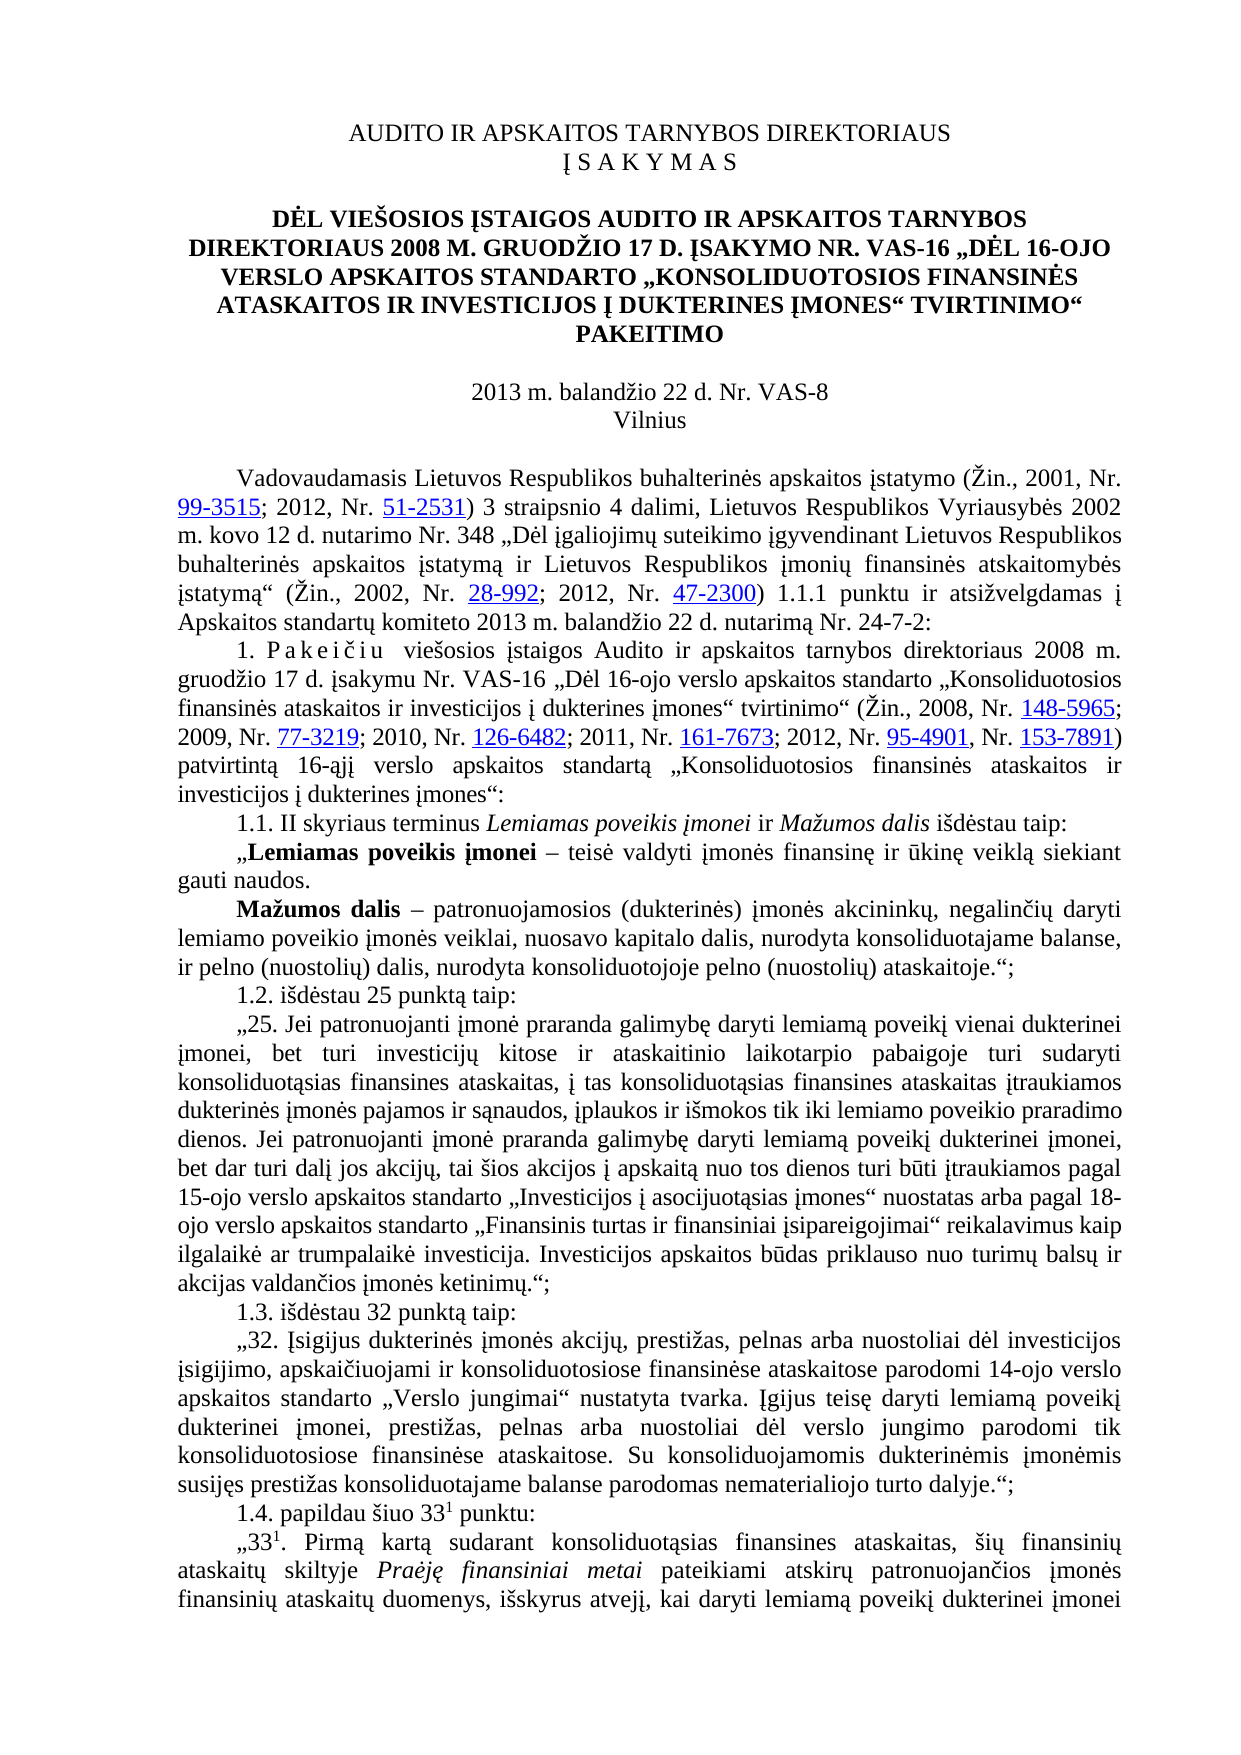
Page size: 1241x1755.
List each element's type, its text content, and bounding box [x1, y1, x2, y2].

text 1.2. išdėstau 25 punktą taip: [177, 981, 1122, 1009]
text „25. Jei patronuojanti įmonė praranda galimybę daryti lemiamą poveikį vienai dukterinei įmonei, bet turi investicijų kitose ir ataskaitinio laikotarpio pabaigoje turi sudaryti konsoliduotąsias finansines ataskaitas, į tas konsoliduotąsias finansines ataskaitas įtraukiamos dukterinės įmonės pajamos ir sąnaudos, įplaukos ir išmokos tik iki lemiamo poveikio praradimo dienos. Jei patronuojanti įmonė praranda galimybę daryti lemiamą poveikį dukterinei įmonei, bet dar turi dalį jos akcijų, tai šios akcijos į apskaitą nuo tos dienos turi būti įtraukiamos pagal 15-ojo verslo apskaitos standarto „Investicijos į asocijuotąsias įmones“ nuostatas arba pagal 18-ojo verslo apskaitos standarto „Finansinis turtas ir finansiniai įsipareigojimai“ reikalavimus kaip ilgalaikė ar trumpalaikė investicija. Investicijos apskaitos būdas priklauso nuo turimų balsų ir akcijas valdančios įmonės ketinimų.“; [177, 1009, 1122, 1297]
text Vadovaudamasis Lietuvos Respublikos buhalterinės apskaitos įstatymo (Žin., 2001, Nr. 99-3515; 2012, Nr. 51-2531) 3 straipsnio 4 dalimi, Lietuvos Respublikos Vyriausybės 2002 m. kovo 12 d. nutarimo Nr. 348 „Dėl įgaliojimų suteikimo įgyvendinant Lietuvos Respublikos buhalterinės apskaitos įstatymą ir Lietuvos Respublikos įmonių finansinės atskaitomybės įstatymą“ (Žin., 2002, Nr. 28-992; 2012, Nr. 47-2300) 1.1.1 punktu ir atsižvelgdamas į Apskaitos standartų komiteto 2013 m. balandžio 22 d. nutarimą Nr. 24-7-2: [177, 463, 1122, 636]
text „Lemiamas poveikis įmonei – teisė valdyti įmonės finansinę ir ūkinę veiklą siekiant gauti naudos. [177, 837, 1122, 894]
text „32. Įsigijus dukterinės įmonės akcijų, prestižas, pelnas arba nuostoliai dėl investicijos įsigijimo, apskaičiuojami ir konsoliduotosiose finansinėse ataskaitose parodomi 14-ojo verslo apskaitos standarto „Verslo jungimai“ nustatyta tvarka. Įgijus teisę daryti lemiamą poveikį dukterinei įmonei, prestižas, pelnas arba nuostoliai dėl verslo jungimo parodomi tik konsoliduotosiose finansinėse ataskaitose. Su konsoliduojamomis dukterinėmis įmonėmis susijęs prestižas konsoliduotajame balanse parodomas nematerialiojo turto dalyje.“; [177, 1326, 1122, 1498]
text 1.3. išdėstau 32 punktą taip: [177, 1297, 1122, 1326]
text 1.1. II skyriaus terminus Lemiamas poveikis įmonei ir Mažumos dalis išdėstau taip: [177, 808, 1122, 837]
text 1. Pakeičiu viešosios įstaigos Audito ir apskaitos tarnybos direktoriaus 2008 m. gruodžio 17 d. įsakymu Nr. VAS-16 „Dėl 16-ojo verslo apskaitos standarto „Konsoliduotosios finansinės ataskaitos ir investicijos į dukterines įmones“ tvirtinimo“ (Žin., 2008, Nr. 148-5965; 2009, Nr. 77-3219; 2010, Nr. 126-6482; 2011, Nr. 161-7673; 2012, Nr. 95-4901, Nr. 153-7891) patvirtintą 16-ąjį verslo apskaitos standartą „Konsoliduotosios finansinės ataskaitos ir investicijos į dukterines įmones“: [177, 636, 1122, 808]
text 1.4. papildau šiuo 331 punktu: [177, 1498, 1122, 1527]
text 2013 m. balandžio 22 d. Nr. VAS-8 [177, 377, 1122, 406]
text Mažumos dalis – patronuojamosios (dukterinės) įmonės akcininkų, negalinčių daryti lemiamo poveikio įmonės veiklai, nuosavo kapitalo dalis, nurodyta konsoliduotajame balanse, ir pelno (nuostolių) dalis, nurodyta konsoliduotojoje pelno (nuostolių) ataskaitoje.“; [177, 894, 1122, 981]
text DĖL VIEŠOSIOS ĮSTAIGOS AUDITO IR APSKAITOS TARNYBOS DIREKTORIAUS 2008 m. GRUODŽIO 17 d. ĮSAKYMO Nr. VAS-16 „DĖL 16-OJO VERSLO APSKAITOS STANDARTO „KONSOLIDUOTOSIOS FINANSINĖS ATASKAITOS IR INVESTICIJOS Į DUKTERINES ĮMONES“ TVIRTINIMO“ PAKEITIMO [177, 204, 1122, 348]
text „331. Pirmą kartą sudarant konsoliduotąsias finansines ataskaitas, šių finansinių ataskaitų skiltyje Praėję finansiniai metai pateikiami atskirų patronuojančios įmonės finansinių ataskaitų duomenys, išskyrus atvejį, kai daryti lemiamą poveikį dukterinei įmonei [177, 1527, 1122, 1613]
text Į S A K Y M A S [177, 147, 1122, 176]
text Audito ir apskaitos tarnybos direktoriaus [177, 118, 1122, 147]
text Vilnius [177, 406, 1122, 434]
